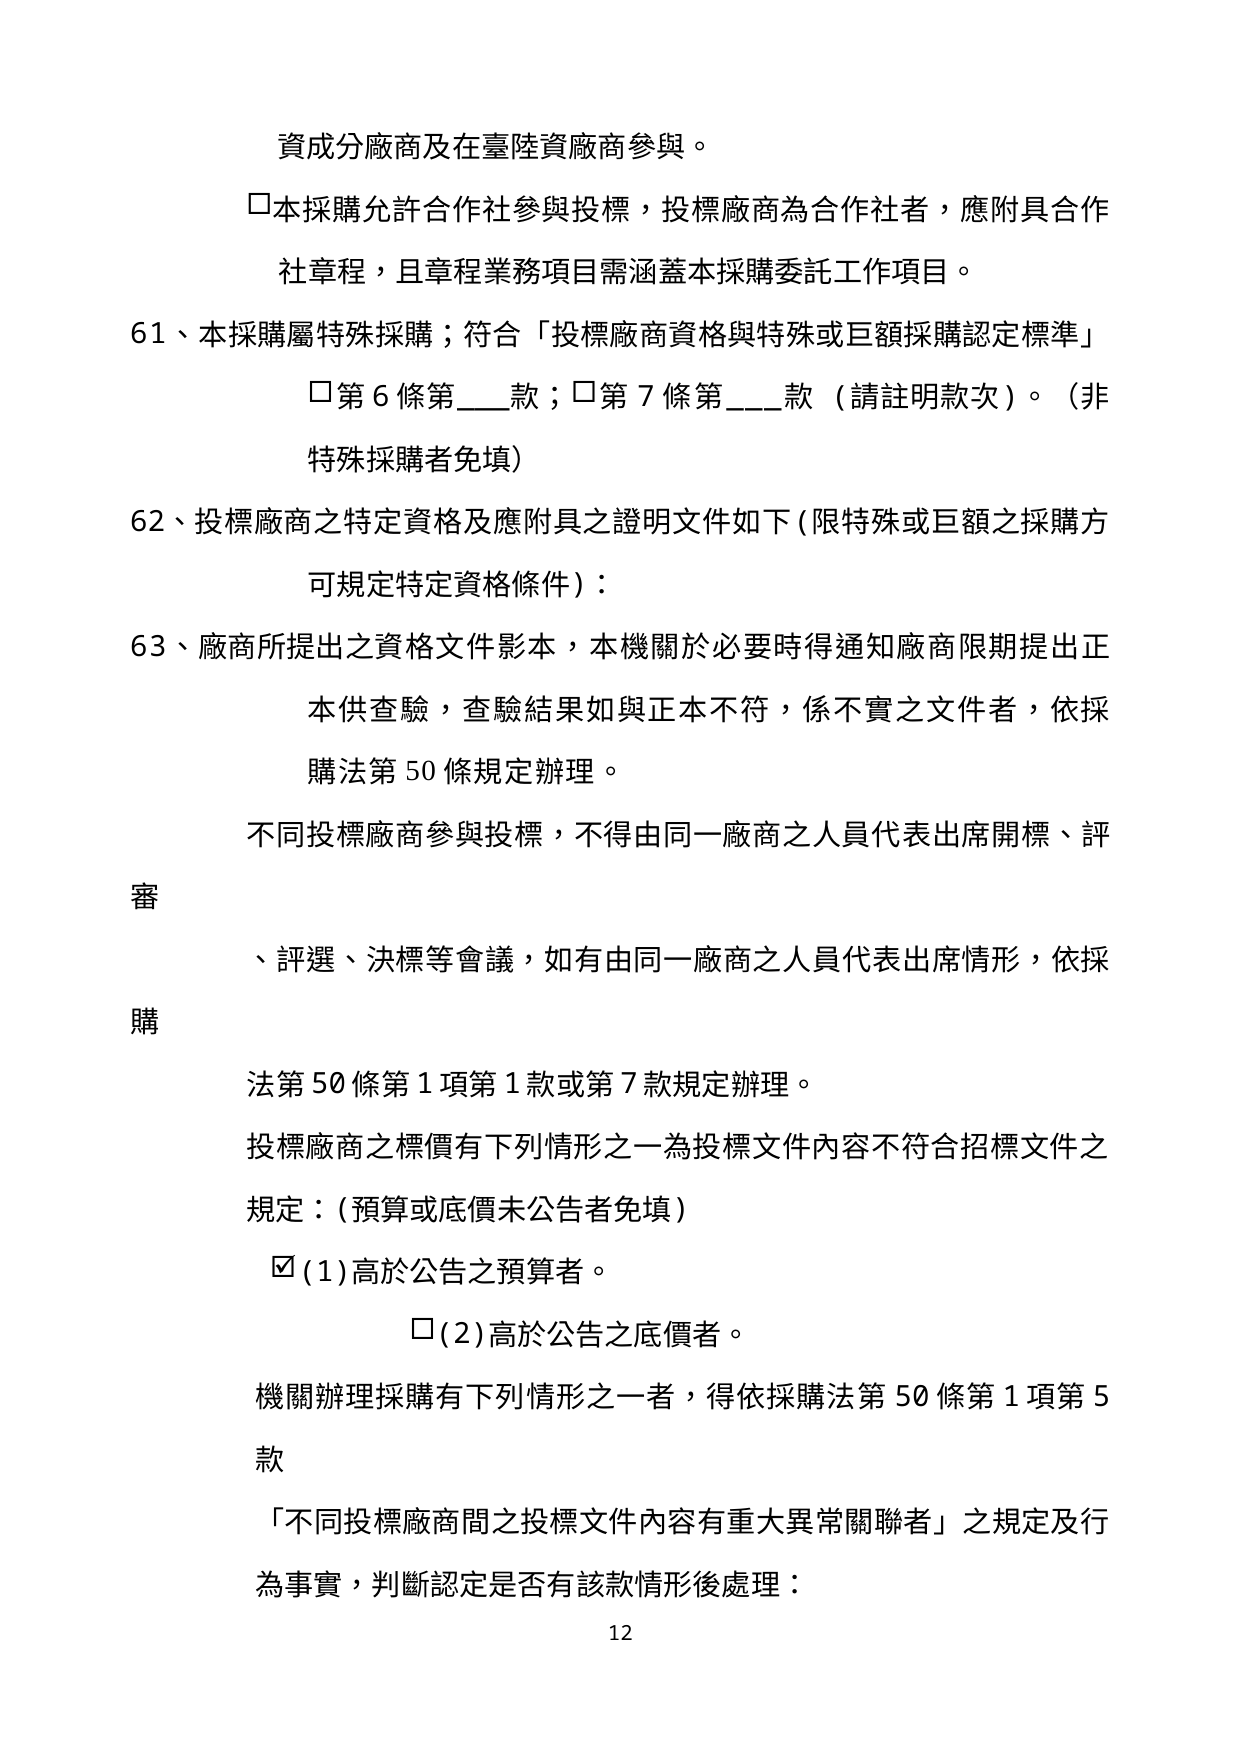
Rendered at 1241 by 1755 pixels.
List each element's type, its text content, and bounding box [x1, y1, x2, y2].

list 投標廠商之特定資格及應附具之證明文件如下(限特殊或巨額之採購方可規定特定資格條件)： [130, 478, 1110, 603]
text 機關辦理採購有下列情形之一者，得依採購法第50條第1項第5款 [255, 1353, 1110, 1478]
list 本採購屬特殊採購；符合「投標廠商資格與特殊或巨額採購認定標準」第6條第___款；第7條第___款 (請註明款次)。（非特殊採購者免填） [130, 291, 1110, 478]
text 不同投標廠商參與投標，不得由同一廠商之人員代表出席開標、評審 [130, 791, 1110, 916]
text 投標廠商之標價有下列情形之一為投標文件內容不符合招標文件之規定：(預算或底價未公告者免填) [246, 1103, 1110, 1228]
text 資成分廠商及在臺陸資廠商參與。 [250, 103, 1110, 166]
text (1)高於公告之預算者。 [130, 1228, 1110, 1291]
text 法第50條第1項第1款或第7款規定辦理。 [130, 1041, 1110, 1103]
text 、評選、決標等會議，如有由同一廠商之人員代表出席情形，依採購 [130, 916, 1110, 1041]
text 本採購允許合作社參與投標，投標廠商為合作社者，應附具合作社章程，且章程業務項目需涵蓋本採購委託工作項目。 [246, 166, 1110, 291]
text 「不同投標廠商間之投標文件內容有重大異常關聯者」之規定及行為事實，判斷認定是否有該款情形後處理： [255, 1478, 1110, 1603]
text (2)高於公告之底價者。 [287, 1291, 1110, 1353]
list 廠商所提出之資格文件影本，本機關於必要時得通知廠商限期提出正本供查驗，查驗結果如與正本不符，係不實之文件者，依採購法第50條規定辦理。 [130, 603, 1110, 791]
